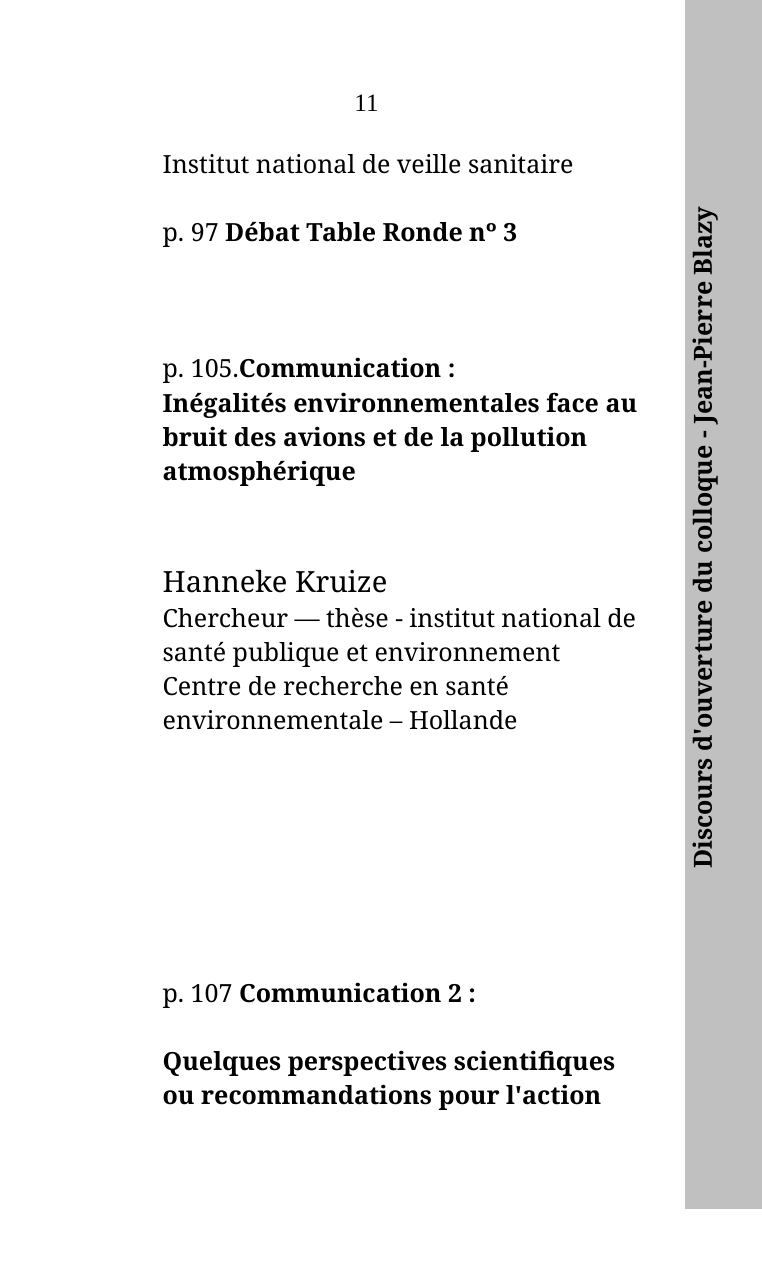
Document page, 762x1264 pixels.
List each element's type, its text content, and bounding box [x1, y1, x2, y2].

text p. 97 Débat Table Ronde nº 3 [162, 215, 644, 249]
text p. 105.Communication : [162, 351, 644, 385]
text Institut national de veille sanitaire [162, 147, 644, 181]
text Hanneke Kruize [162, 561, 644, 601]
text Discours d'ouverture du colloque - Jean-Pierre Blazy [685, 187, 762, 868]
text Chercheur — thèse - institut national de santé publique et environnement [162, 601, 644, 669]
text Centre de recherche en santé environnementale – Hollande [162, 669, 644, 737]
text Inégalités environnementales face au bruit des avions et de la pollution atmosphérique [162, 385, 644, 487]
text Quelques perspectives scientifiques ou recommandations pour l'action [162, 1044, 644, 1112]
text p. 107 Communication 2 : [162, 976, 644, 1009]
